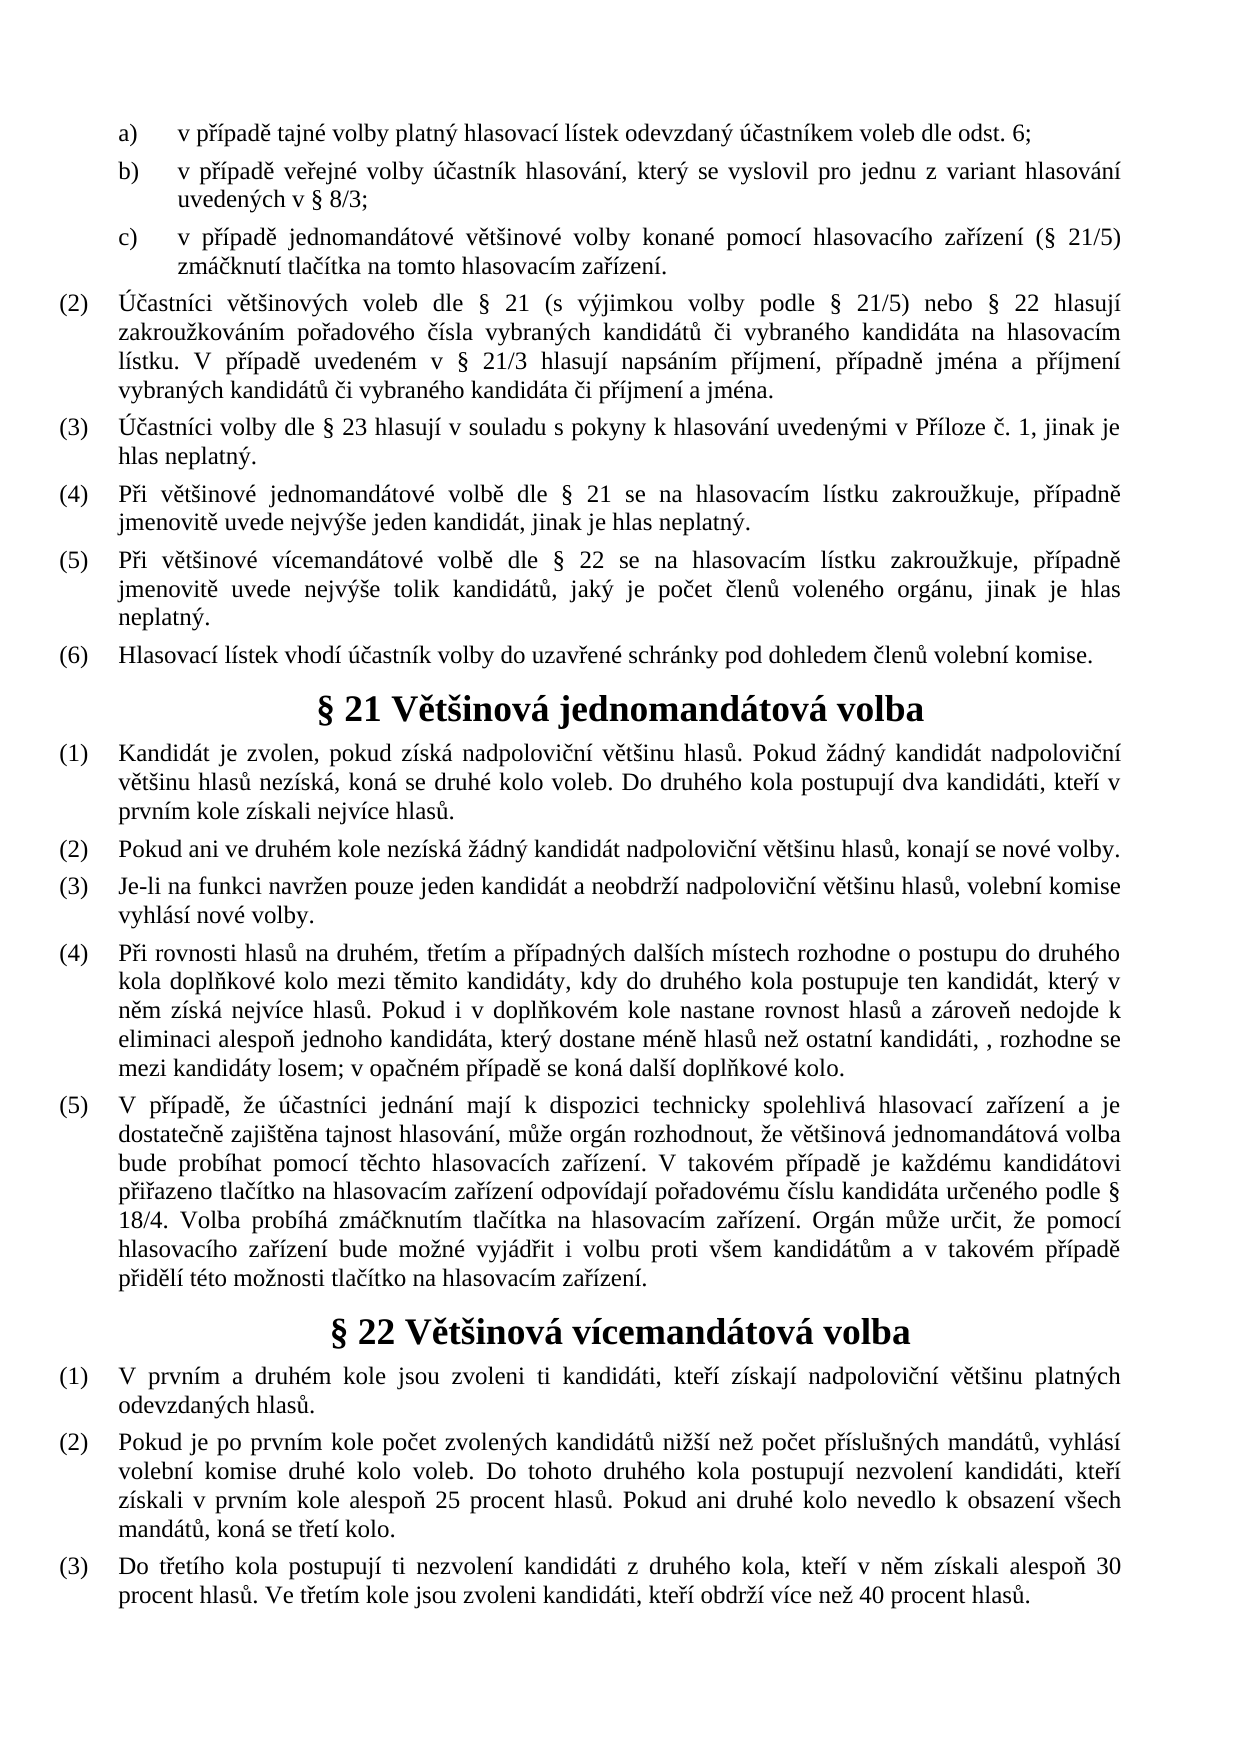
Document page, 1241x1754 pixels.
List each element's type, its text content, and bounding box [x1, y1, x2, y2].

list Pokud ani ve druhém kole nezíská žádný kandidát nadpoloviční většinu hlasů, konají se nové volby. [59, 834, 1122, 862]
list Je-li na funkci navržen pouze jeden kandidát a neobdrží nadpoloviční většinu hlasů, volební komise vyhlásí nové volby. [59, 871, 1122, 929]
subtitle § 22 Většinová vícemandátová volba [118, 1309, 1122, 1352]
list v případě tajné volby platný hlasovací lístek odevzdaný účastníkem voleb dle odst. 6; [118, 118, 1122, 147]
list Účastníci volby dle § 23 hlasují v souladu s pokyny k hlasování uvedenými v Příloze č. 1, jinak je hlas neplatný. [59, 412, 1122, 470]
list V případě, že účastníci jednání mají k dispozici technicky spolehlivá hlasovací zařízení a je dostatečně zajištěna tajnost hlasování, může orgán rozhodnout, že většinová jednomandátová volba bude probíhat pomocí těchto hlasovacích zařízení. V takovém případě je každému kandidátovi přiřazeno tlačítko na hlasovacím zařízení odpovídají pořadovému číslu kandidáta určeného podle § 18/4. Volba probíhá zmáčknutím tlačítka na hlasovacím zařízení. Orgán může určit, že pomocí hlasovacího zařízení bude možné vyjádřit i volbu proti všem kandidátům a v takovém případě přidělí této možnosti tlačítko na hlasovacím zařízení. [59, 1090, 1122, 1291]
list Hlasovací lístek vhodí účastník volby do uzavřené schránky pod dohledem členů volební komise. [59, 640, 1122, 669]
list v případě jednomandátové většinové volby konané pomocí hlasovacího zařízení (§ 21/5) zmáčknutí tlačítka na tomto hlasovacím zařízení. [118, 222, 1122, 279]
list v případě veřejné volby účastník hlasování, který se vyslovil pro jednu z variant hlasování uvedených v § 8/3; [118, 156, 1122, 213]
list Při většinové jednomandátové volbě dle § 21 se na hlasovacím lístku zakroužkuje, případně jmenovitě uvede nejvýše jeden kandidát, jinak je hlas neplatný. [59, 479, 1122, 536]
list Při rovnosti hlasů na druhém, třetím a případných dalších místech rozhodne o postupu do druhého kola doplňkové kolo mezi těmito kandidáty, kdy do druhého kola postupuje ten kandidát, který v něm získá nejvíce hlasů. Pokud i v doplňkovém kole nastane rovnost hlasů a zároveň nedojde k eliminaci alespoň jednoho kandidáta, který dostane méně hlasů než ostatní kandidáti, , rozhodne se mezi kandidáty losem; v opačném případě se koná další doplňkové kolo. [59, 938, 1122, 1081]
list V prvním a druhém kole jsou zvoleni ti kandidáti, kteří získají nadpoloviční většinu platných odevzdaných hlasů. [59, 1361, 1122, 1419]
list Do třetího kola postupují ti nezvolení kandidáti z druhého kola, kteří v něm získali alespoň 30 procent hlasů. Ve třetím kole jsou zvoleni kandidáti, kteří obdrží více než 40 procent hlasů. [59, 1551, 1122, 1609]
list Kandidát je zvolen, pokud získá nadpoloviční většinu hlasů. Pokud žádný kandidát nadpoloviční většinu hlasů nezíská, koná se druhé kolo voleb. Do druhého kola postupují dva kandidáti, kteří v prvním kole získali nejvíce hlasů. [59, 738, 1122, 825]
subtitle § 21 Většinová jednomandátová volba [118, 687, 1122, 730]
list Při většinové vícemandátové volbě dle § 22 se na hlasovacím lístku zakroužkuje, případně jmenovitě uvede nejvýše tolik kandidátů, jaký je počet členů voleného orgánu, jinak je hlas neplatný. [59, 545, 1122, 631]
list Pokud je po prvním kole počet zvolených kandidátů nižší než počet příslušných mandátů, vyhlásí volební komise druhé kolo voleb. Do tohoto druhého kola postupují nezvolení kandidáti, kteří získali v prvním kole alespoň 25 procent hlasů. Pokud ani druhé kolo nevedlo k obsazení všech mandátů, koná se třetí kolo. [59, 1427, 1122, 1542]
list Účastníci většinových voleb dle § 21 (s výjimkou volby podle § 21/5) nebo § 22 hlasují zakroužkováním pořadového čísla vybraných kandidátů či vybraného kandidáta na hlasovacím lístku. V případě uvedeném v § 21/3 hlasují napsáním příjmení, případně jména a příjmení vybraných kandidátů či vybraného kandidáta či příjmení a jména. [59, 288, 1122, 403]
